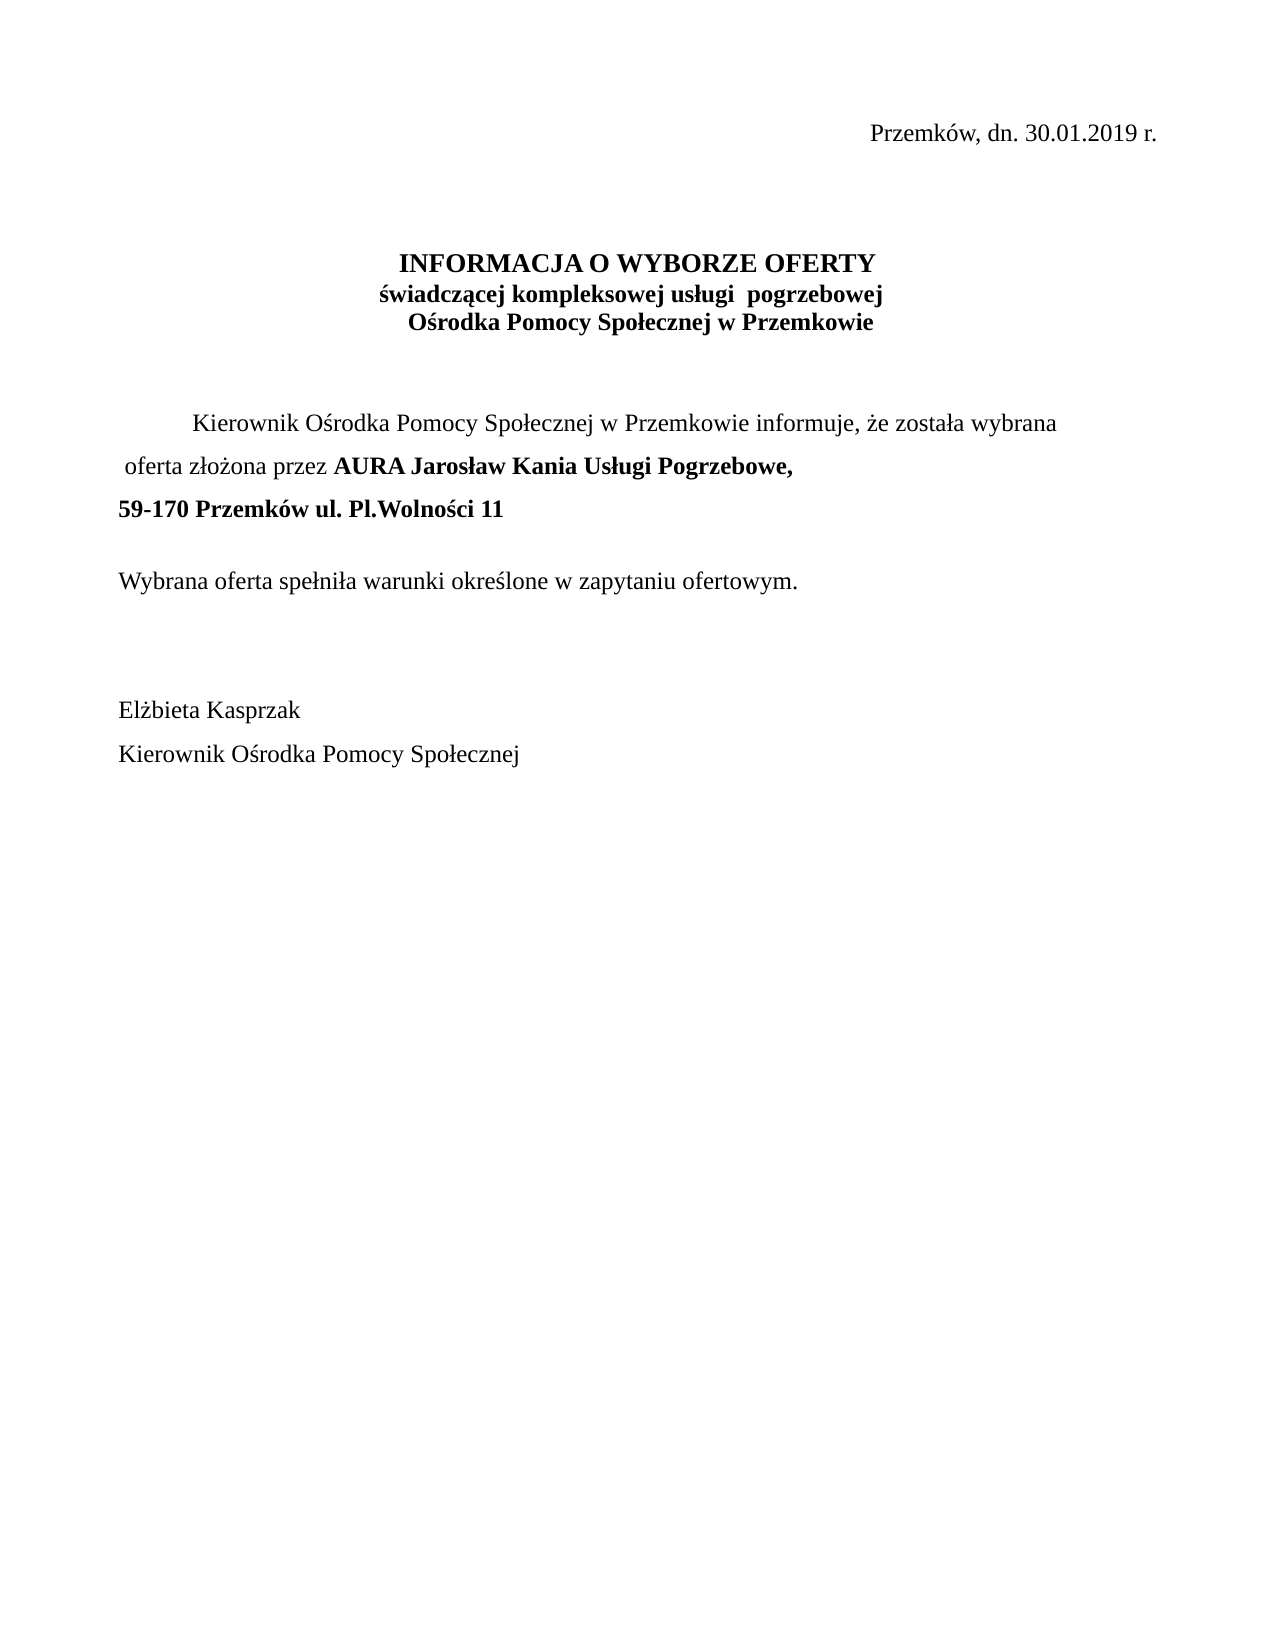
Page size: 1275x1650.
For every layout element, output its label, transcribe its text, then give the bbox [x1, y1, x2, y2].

text 59-170 Przemków ul. Pl.Wolności 11 [118, 494, 1157, 523]
text Kierownik Ośrodka Pomocy Społecznej [118, 739, 1157, 767]
text oferta złożona przez AURA Jarosław Kania Usługi Pogrzebowe, [118, 451, 1157, 480]
text Wybrana oferta spełniła warunki określone w zapytaniu ofertowym. [118, 566, 1157, 595]
text INFORMACJA O WYBORZE OFERTY [118, 247, 1157, 279]
text Elżbieta Kasprzak [118, 696, 1157, 724]
text Kierownik Ośrodka Pomocy Społecznej w Przemkowie informuje, że została wybrana [118, 408, 1157, 437]
text Ośrodka Pomocy Społecznej w Przemkowie [118, 307, 1157, 336]
text świadczącej kompleksowej usługi pogrzebowej [118, 279, 1157, 307]
text Przemków, dn. 30.01.2019 r. [118, 118, 1157, 147]
